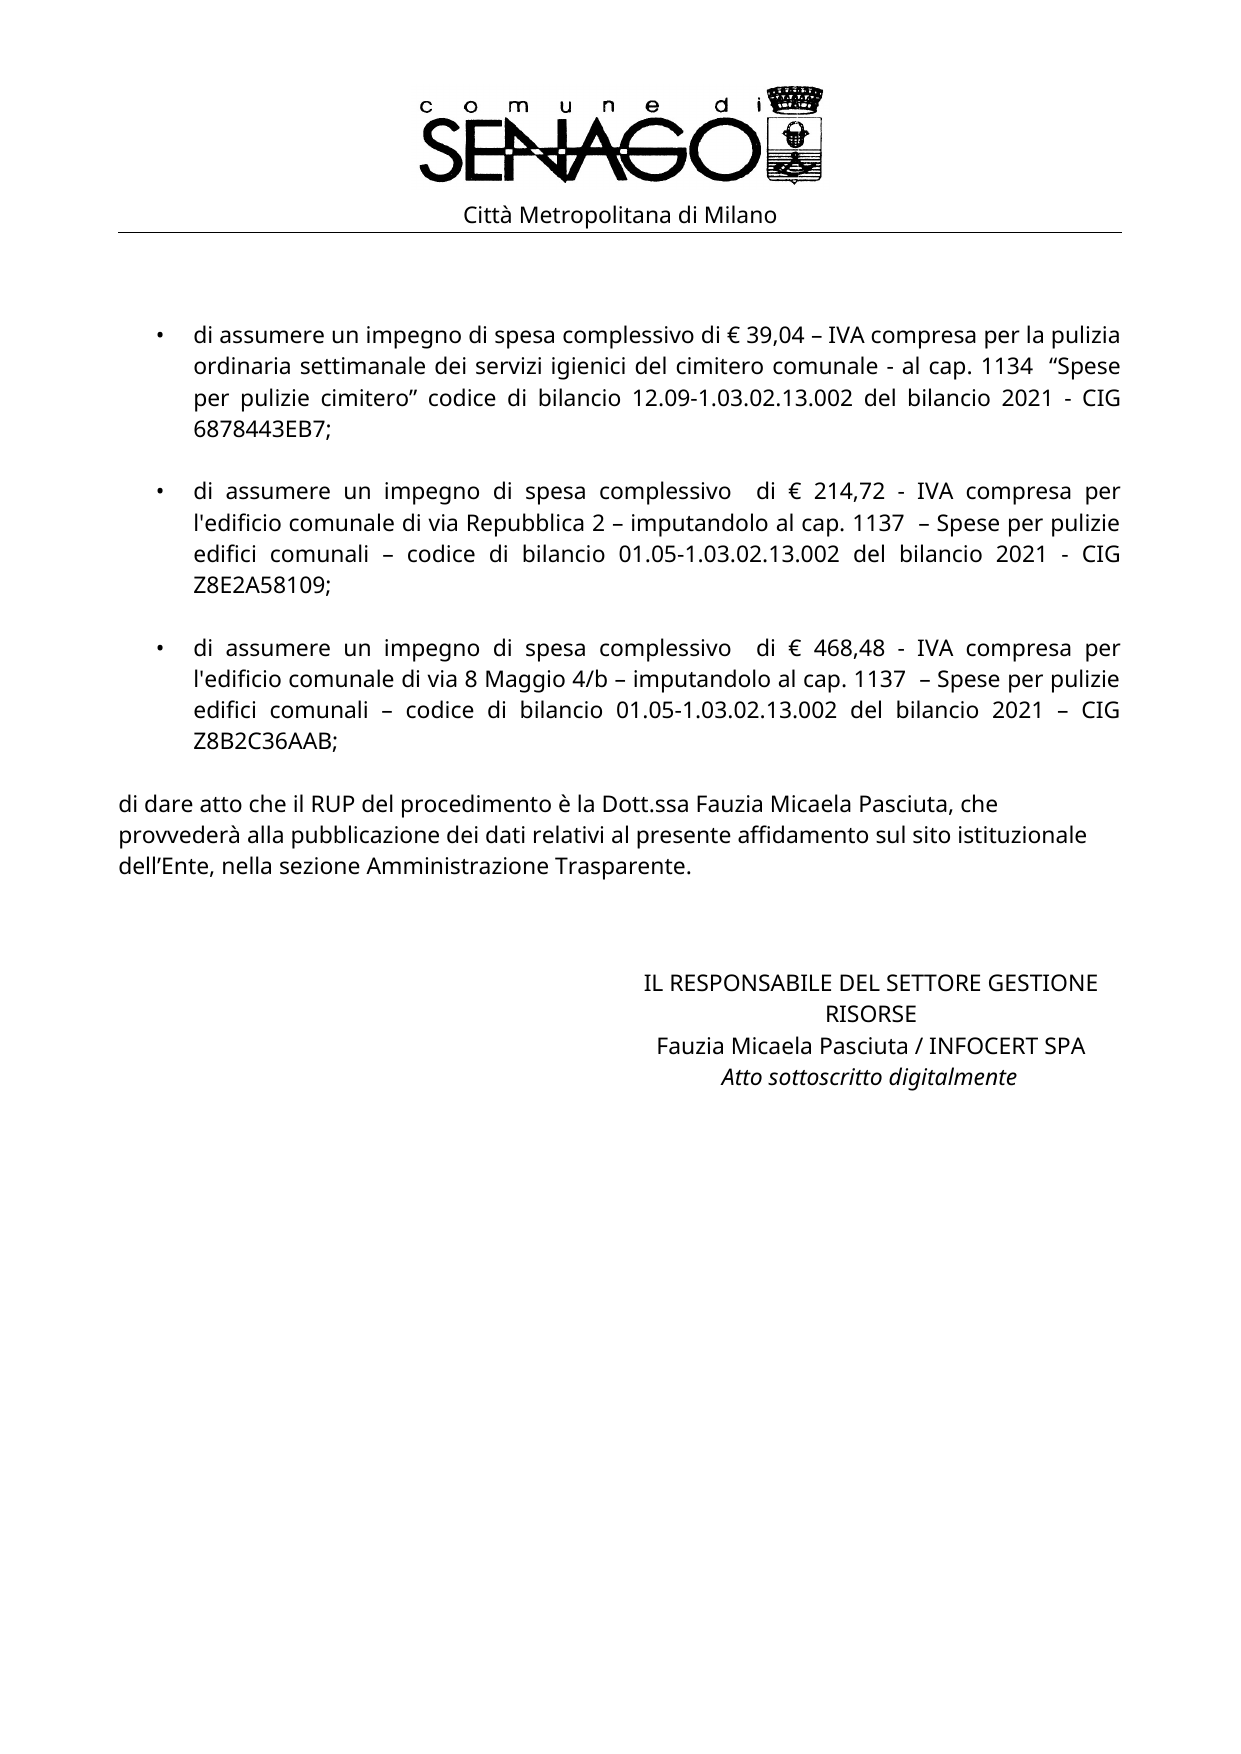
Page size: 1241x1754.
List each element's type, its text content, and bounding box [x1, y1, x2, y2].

table_cell [107, 1061, 616, 1092]
list di assumere un impegno di spesa complessivo di € 39,04 – IVA compresa per la pulizia ordinaria settimanale dei servizi igienici del cimitero comunale - al cap. 1134 “Spese per pulizie cimitero” codice di bilancio 12.09-1.03.02.13.002 del bilancio 2021 - CIG 6878443EB7; [156, 319, 1122, 444]
picture [411, 84, 830, 190]
table_cell [107, 1030, 616, 1061]
table_header IL RESPONSABILE DEL SETTORE GESTIONE RISORSE [616, 967, 1125, 1029]
list di assumere un impegno di spesa complessivo di € 214,72 - IVA compresa per l'edificio comunale di via Repubblica 2 – imputandolo al cap. 1137 – Spese per pulizie edifici comunali – codice di bilancio 01.05-1.03.02.13.002 del bilancio 2021 - CIG Z8E2A58109; [156, 475, 1122, 600]
list di assumere un impegno di spesa complessivo di € 468,48 - IVA compresa per l'edificio comunale di via 8 Maggio 4/b – imputandolo al cap. 1137 – Spese per pulizie edifici comunali – codice di bilancio 01.05-1.03.02.13.002 del bilancio 2021 – CIG Z8B2C36AAB; [156, 631, 1122, 756]
table_cell Atto sottoscritto digitalmente [616, 1061, 1125, 1092]
text di dare atto che il RUP del procedimento è la Dott.ssa Fauzia Micaela Pasciuta, che provvederà alla pubblicazione dei dati relativi al presente affidamento sul sito istituzionale dell’Ente, nella sezione Amministrazione Trasparente. [118, 788, 1122, 881]
table_header [107, 967, 616, 1029]
table_cell Fauzia Micaela Pasciuta / INFOCERT SPA [616, 1030, 1125, 1061]
